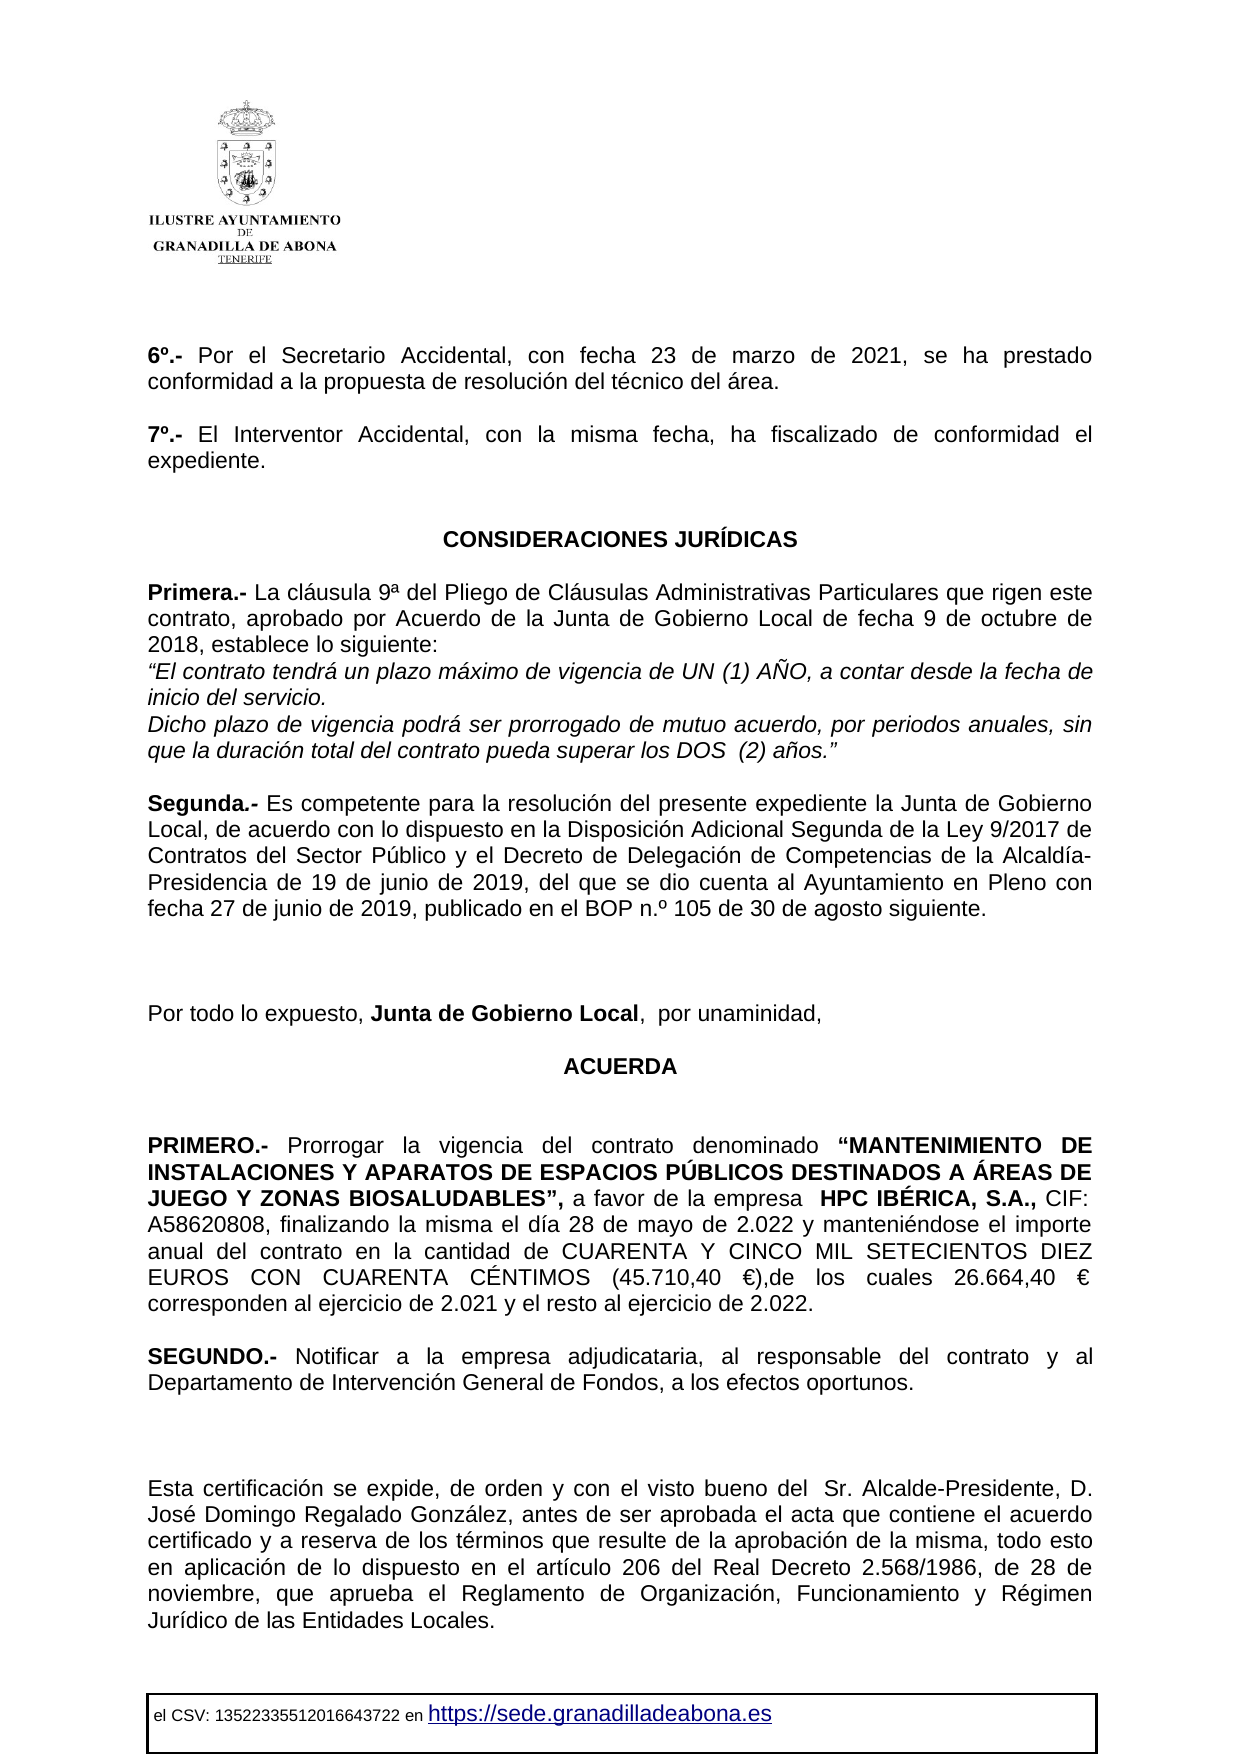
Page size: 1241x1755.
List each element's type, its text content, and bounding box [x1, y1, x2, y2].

text A58620808, finalizando la misma el día 28 de mayo de 2.022 y manteniéndose el importe anual del contrato en la cantidad de CUARENTA Y CINCO MIL SETECIENTOS DIEZ EUROS CON CUARENTA CÉNTIMOS (45.710,40 €),de los cuales 26.664,40 € [147, 1211, 1093, 1290]
text Por todo lo expuesto, Junta de Gobierno Local, por unaminidad, [147, 1000, 1105, 1027]
text Esta certificación se expide, de orden y con el visto bueno del Sr. Alcalde-Presidente, D. José Domingo Regalado González, antes de ser aprobada el acta que contiene el acuerdo certificado y a reserva de los términos que resulte de la aprobación de la misma, todo esto en aplicación de lo dispuesto en el artículo 206 del Real Decreto 2.568/1986, de 28 de noviembre, que aprueba el Reglamento de Organización, Funcionamiento y Régimen Jurídico de las Entidades Locales. [147, 1475, 1093, 1633]
subtitle CONSIDERACIONES JURÍDICAS [441, 526, 799, 552]
text 6º.- Por el Secretario Accidental, con fecha 23 de marzo de 2021, se ha prestado conformidad a la propuesta de resolución del técnico del área. [147, 342, 1093, 394]
text PRIMERO.- Prorrogar la vigencia del contrato denominado “MANTENIMIENTO DE INSTALACIONES Y APARATOS DE ESPACIOS PÚBLICOS DESTINADOS A ÁREAS DE JUEGO Y ZONAS BIOSALUDABLES”, a favor de la empresa HPC IBÉRICA, S.A., CIF: [147, 1132, 1093, 1211]
text “El contrato tendrá un plazo máximo de vigencia de UN (1) AÑO, a contar desde la fecha de inicio del servicio. [147, 658, 1093, 711]
text Segunda.- Es competente para la resolución del presente expediente la Junta de Gobierno Local, de acuerdo con lo dispuesto en la Disposición Adicional Segunda de la Ley 9/2017 de Contratos del Sector Público y el Decreto de Delegación de Competencias de la Alcaldía- Presidencia de 19 de junio de 2019, del que se dio cuenta al Ayuntamiento en Pleno con fecha 27 de junio de 2019, publicado en el BOP n.º 105 de 30 de agosto siguiente. [147, 789, 1093, 921]
text 7º.- El Interventor Accidental, con la misma fecha, ha fiscalizado de conformidad el expediente. [147, 421, 1093, 473]
text SEGUNDO.- Notificar a la empresa adjudicataria, al responsable del contrato y al Departamento de Intervención General de Fondos, a los efectos oportunos. [147, 1343, 1093, 1396]
subtitle ACUERDA [441, 1053, 799, 1079]
text corresponden al ejercicio de 2.021 y el resto al ejercicio de 2.022. [147, 1290, 1105, 1317]
text Dicho plazo de vigencia podrá ser prorrogado de mutuo acuerdo, por periodos anuales, sin que la duración total del contrato pueda superar los DOS (2) años.” [147, 711, 1093, 763]
text Primera.- La cláusula 9ª del Pliego de Cláusulas Administrativas Particulares que rigen este contrato, aprobado por Acuerdo de la Junta de Gobierno Local de fecha 9 de octubre de 2018, establece lo siguiente: [147, 579, 1093, 658]
